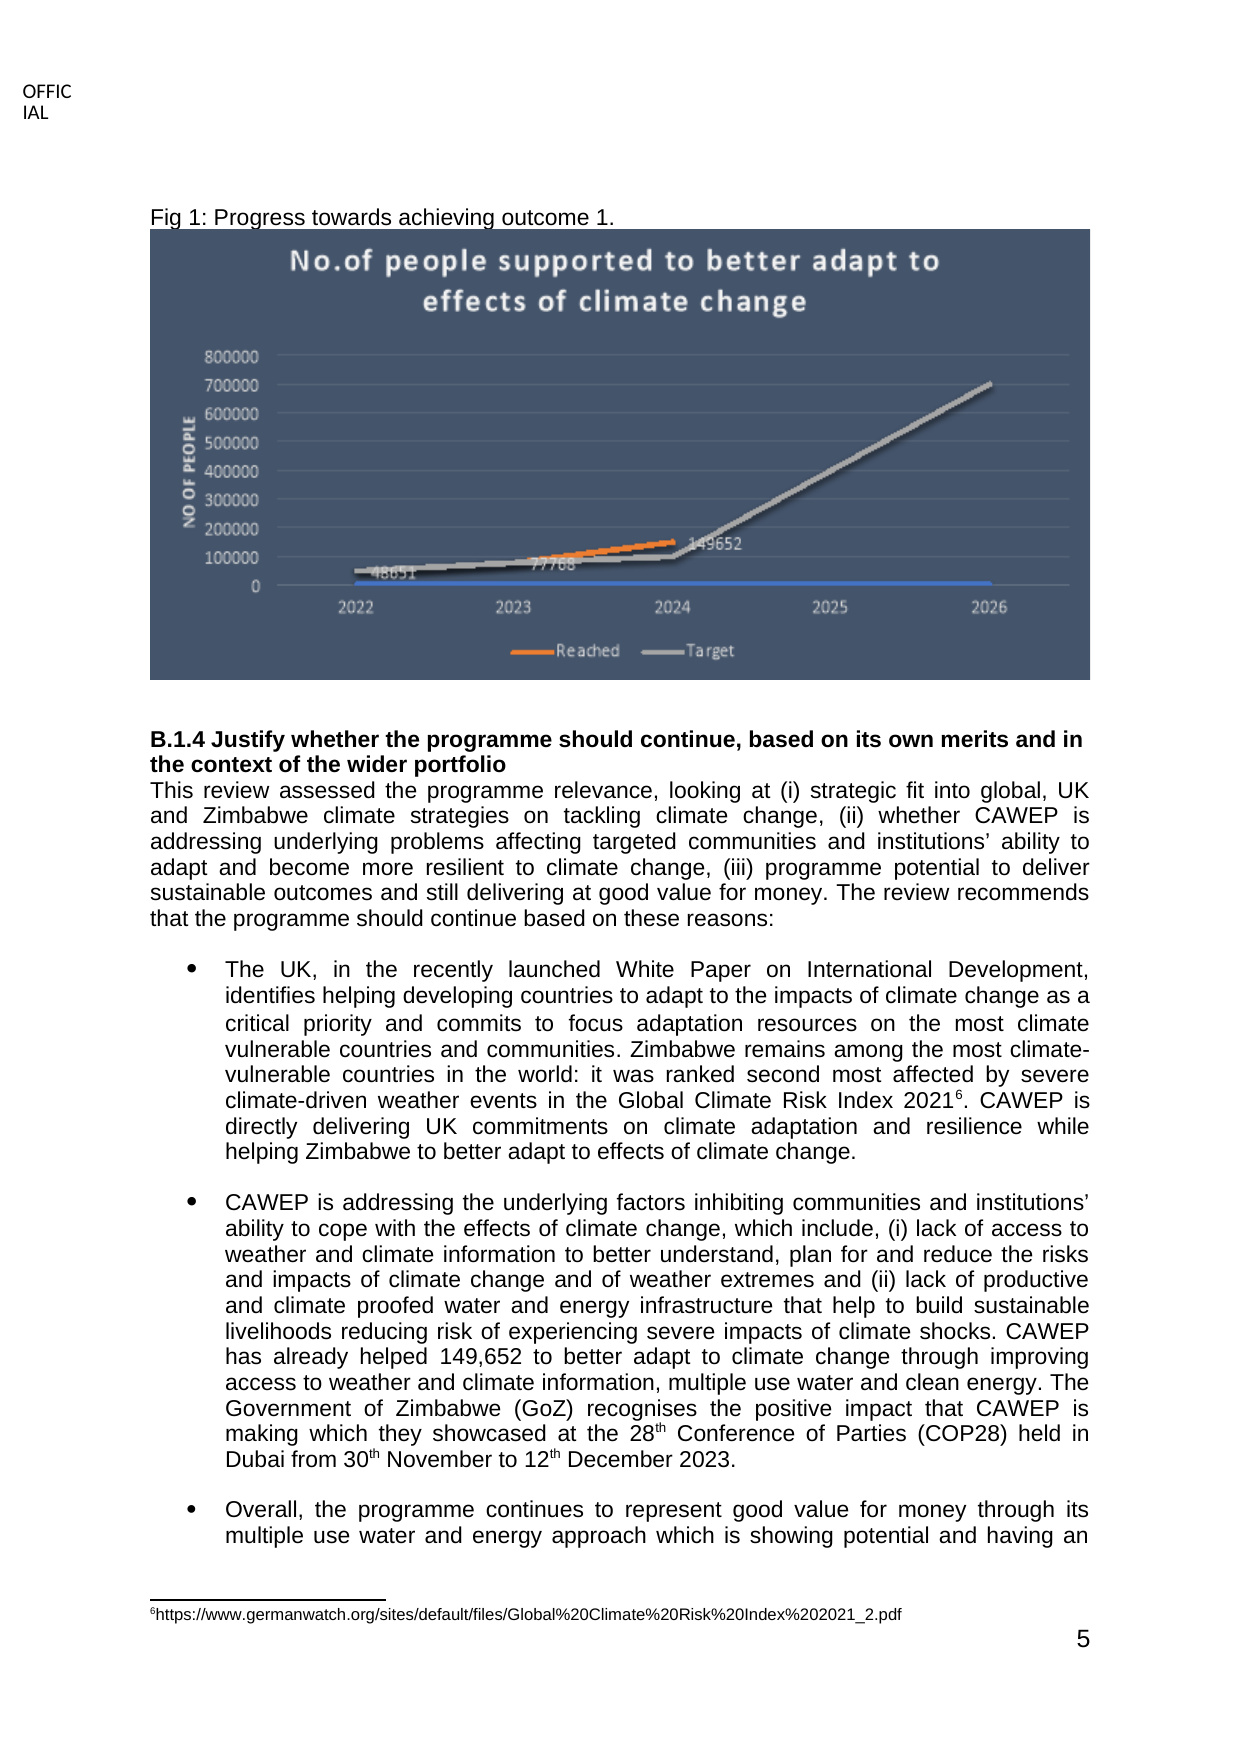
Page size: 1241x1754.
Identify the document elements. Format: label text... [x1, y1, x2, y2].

list CAWEP is addressing the underlying factors inhibiting communities and institutions’ ability to cope with the effects of climate change, which include, (i) lack of access to weather and climate information to better understand, plan for and reduce the risks and impacts of climate change and of weather extremes and (ii) lack of productive and climate proofed water and energy infrastructure that help to build sustainable livelihoods reducing risk of experiencing severe impacts of climate shocks. CAWEP has already helped 149,652 to better adapt to climate change through improving access to weather and climate information, multiple use water and clean energy. The Government of Zimbabwe (GoZ) recognises the positive impact that CAWEP is making which they showcased at the 28th Conference of Parties (COP28) held in Dubai from 30th November to 12th December 2023. [187, 1190, 1090, 1472]
list The UK, in the recently launched White Paper on International Development, identifies helping developing countries to adapt to the impacts of climate change as a critical priority and commits to focus adaptation resources on the most climate vulnerable countries and communities. Zimbabwe remains among the most climate-vulnerable countries in the world: it was ranked second most affected by severe climate-driven weather events in the Global Climate Risk Index 2021. CAWEP is directly delivering UK commitments on climate adaptation and resilience while helping Zimbabwe to better adapt to effects of climate change. [187, 957, 1090, 1165]
list https://www.germanwatch.org/sites/default/files/Global%20Climate%20Risk%20Index%202021_2.pdf [150, 1606, 1090, 1624]
text B.1.4 Justify whether the programme should continue, based on its own merits and in the context of the wider portfolio [150, 726, 1090, 777]
list Overall, the programme continues to represent good value for money through its multiple use water and energy approach which is showing potential and having an [187, 1497, 1090, 1548]
text This review assessed the programme relevance, looking at (i) strategic fit into global, UK and Zimbabwe climate strategies on tackling climate change, (ii) whether CAWEP is addressing underlying problems affecting targeted communities and institutions’ ability to adapt and become more resilient to climate change, (iii) programme potential to deliver sustainable outcomes and still delivering at good value for money. The review recommends that the programme should continue based on these reasons: [150, 777, 1090, 931]
picture [150, 229, 1091, 680]
text Fig 1: Progress towards achieving outcome 1. [150, 204, 1090, 229]
